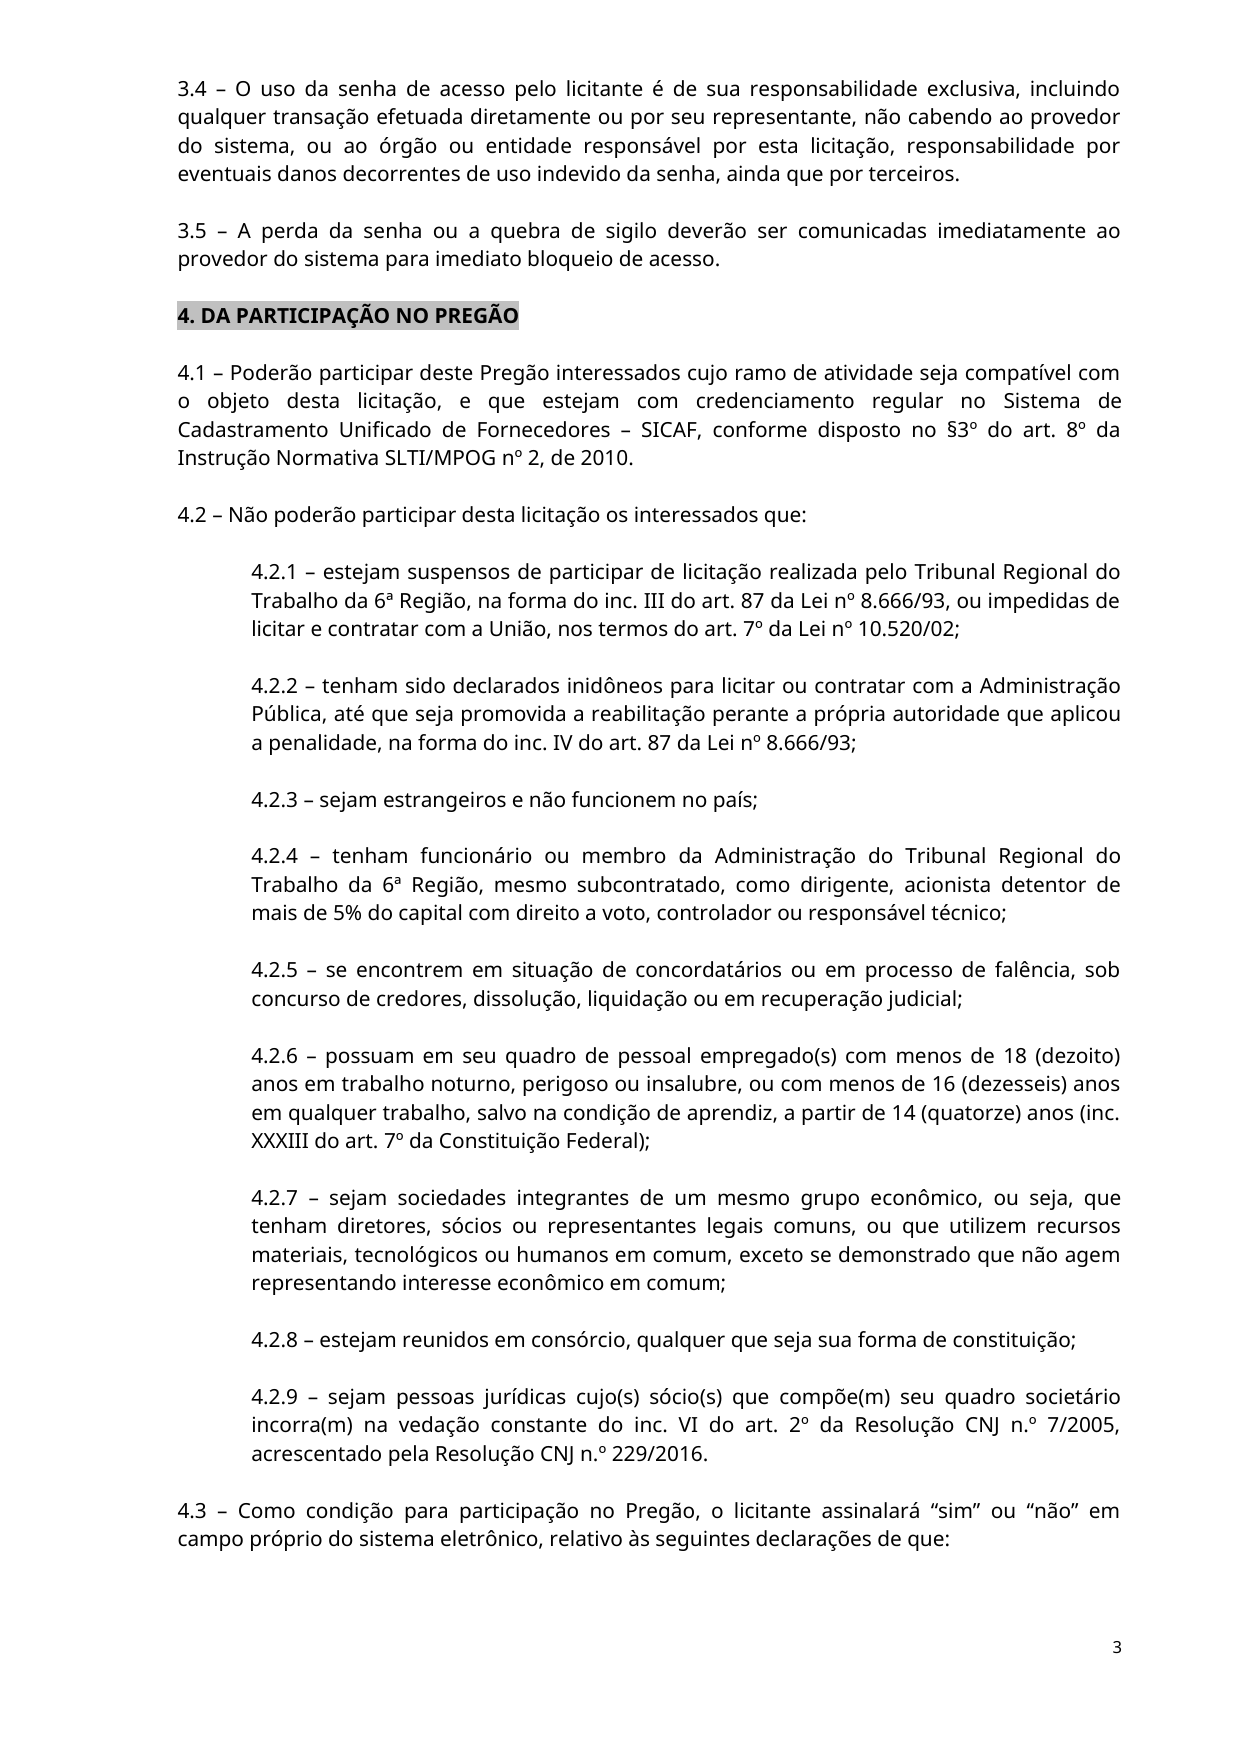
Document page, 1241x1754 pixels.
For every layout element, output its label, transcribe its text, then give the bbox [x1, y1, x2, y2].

text 4.2 – Não poderão participar desta licitação os interessados que: [177, 500, 1122, 529]
text 4.3 – Como condição para participação no Pregão, o licitante assinalará “sim” ou “não” em campo próprio do sistema eletrônico, relativo às seguintes declarações de que: [177, 1496, 1122, 1553]
text 4.2.8 – estejam reunidos em consórcio, qualquer que seja sua forma de constituição; [251, 1325, 1122, 1353]
text 4. DA PARTICIPAÇÃO NO PREGÃO [177, 301, 1122, 330]
text 4.2.3 – sejam estrangeiros e não funcionem no país; [251, 785, 1122, 813]
text 4.2.7 – sejam sociedades integrantes de um mesmo grupo econômico, ou seja, que tenham diretores, sócios ou representantes legais comuns, ou que utilizem recursos materiais, tecnológicos ou humanos em comum, exceto se demonstrado que não agem representando interesse econômico em comum; [251, 1183, 1122, 1297]
text 4.2.6 – possuam em seu quadro de pessoal empregado(s) com menos de 18 (dezoito) anos em trabalho noturno, perigoso ou insalubre, ou com menos de 16 (dezesseis) anos em qualquer trabalho, salvo na condição de aprendiz, a partir de 14 (quatorze) anos (inc. XXXIII do art. 7º da Constituição Federal); [251, 1041, 1122, 1154]
text 4.2.1 – estejam suspensos de participar de licitação realizada pelo Tribunal Regional do Trabalho da 6ª Região, na forma do inc. III do art. 87 da Lei nº 8.666/93, ou impedidas de licitar e contratar com a União, nos termos do art. 7º da Lei nº 10.520/02; [251, 557, 1122, 643]
text 4.2.2 – tenham sido declarados inidôneos para licitar ou contratar com a Administração Pública, até que seja promovida a reabilitação perante a própria autoridade que aplicou a penalidade, na forma do inc. IV do art. 87 da Lei nº 8.666/93; [251, 671, 1122, 756]
text 3.5 – A perda da senha ou a quebra de sigilo deverão ser comunicadas imediatamente ao provedor do sistema para imediato bloqueio de acesso. [177, 216, 1122, 273]
text 4.2.4 – tenham funcionário ou membro da Administração do Tribunal Regional do Trabalho da 6ª Região, mesmo subcontratado, como dirigente, acionista detentor de mais de 5% do capital com direito a voto, controlador ou responsável técnico; [251, 842, 1122, 927]
text 4.2.5 – se encontrem em situação de concordatários ou em processo de falência, sob concurso de credores, dissolução, liquidação ou em recuperação judicial; [251, 955, 1122, 1012]
text 3.4 – O uso da senha de acesso pelo licitante é de sua responsabilidade exclusiva, incluindo qualquer transação efetuada diretamente ou por seu representante, não cabendo ao provedor do sistema, ou ao órgão ou entidade responsável por esta licitação, responsabilidade por eventuais danos decorrentes de uso indevido da senha, ainda que por terceiros. [177, 74, 1122, 188]
list 4.1 – Poderão participar deste Pregão interessados cujo ramo de atividade seja compatível com o objeto desta licitação, e que estejam com credenciamento regular no Sistema de Cadastramento Unificado de Fornecedores – SICAF, conforme disposto no §3º do art. 8º da Instrução Normativa SLTI/MPOG nº 2, de 2010. [177, 358, 1122, 472]
text 4.2.9 – sejam pessoas jurídicas cujo(s) sócio(s) que compõe(m) seu quadro societário incorra(m) na vedação constante do inc. VI do art. 2º da Resolução CNJ n.º 7/2005, acrescentado pela Resolução CNJ n.º 229/2016. [251, 1382, 1122, 1467]
